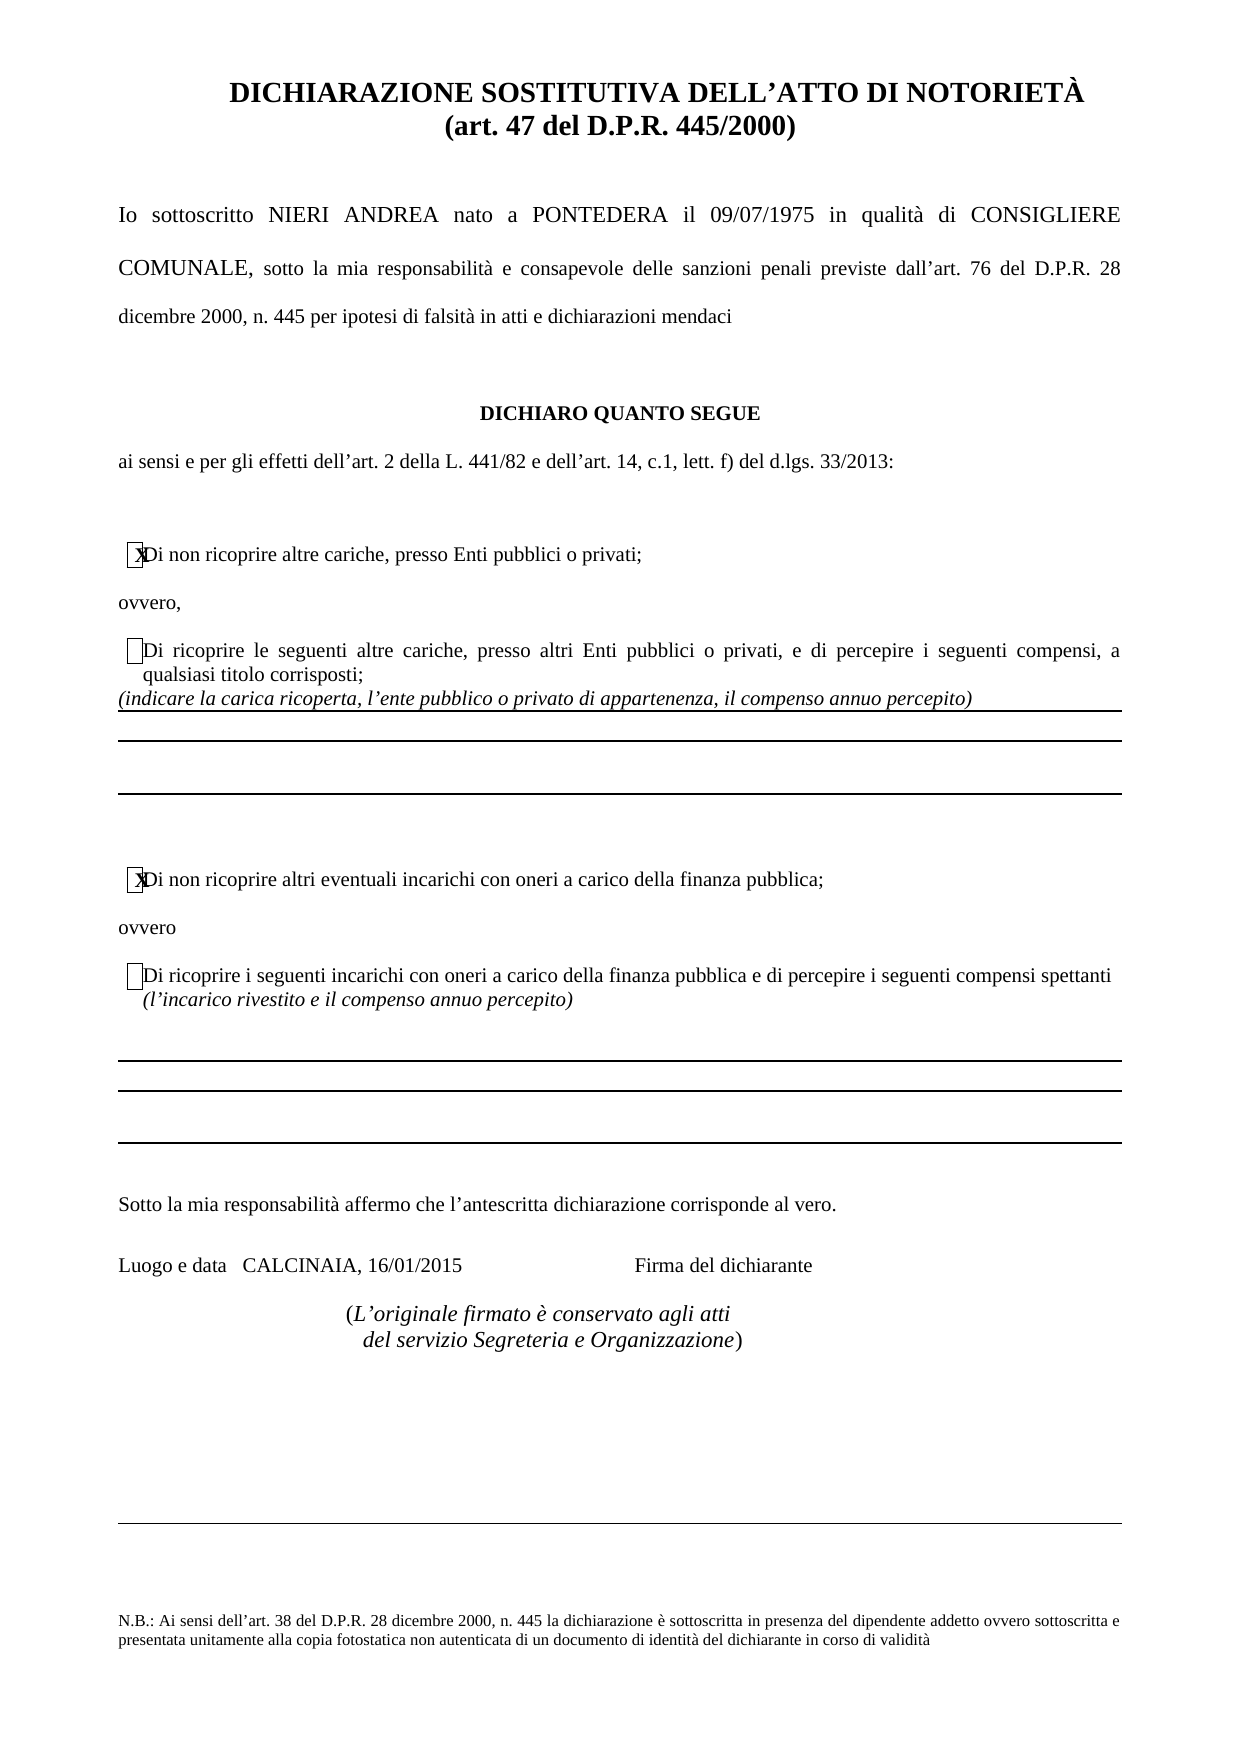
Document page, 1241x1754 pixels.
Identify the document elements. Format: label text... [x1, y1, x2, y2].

text N.B.: Ai sensi dell’art. 38 del D.P.R. 28 dicembre 2000, n. 445 la dichiarazione è sottoscritta in presenza del dipendente addetto ovvero sottoscritta e presentata unitamente alla copia fotostatica non autenticata di un documento di identità del dichiarante in corso di validità [118, 1611, 1122, 1649]
table_header [128, 639, 142, 663]
text (L’originale firmato è conservato agli atti [118, 1298, 1122, 1327]
table_header [128, 964, 142, 988]
text Io sottoscritto NIERI ANDREA nato a PONTEDERA il 09/07/1975 in qualità di CONSIGLIERE COMUNALE, sotto la mia responsabilità e consapevole delle sanzioni penali previste dall’art. 76 del D.P.R. 28 dicembre 2000, n. 445 per ipotesi di falsità in atti e dichiarazioni mendaci [118, 201, 1122, 328]
text DICHIARAZIONE SOSTITUTIVA DELL’ATTO DI NOTORIETÀ [118, 75, 1122, 108]
text del servizio Segreteria e Organizzazione) [118, 1327, 1122, 1353]
text Luogo e data CALCINAIA, 16/01/2015 Firma del dichiarante [118, 1253, 1122, 1277]
text ai sensi e per gli effetti dell’art. 2 della L. 441/82 e dell’art. 14, c.1, lett. f) del d.lgs. 33/2013: [118, 449, 1122, 473]
table_header X [128, 543, 142, 567]
text Sotto la mia responsabilità affermo che l’antescritta dichiarazione corrisponde al vero. [118, 1192, 1122, 1216]
text (l’incarico rivestito e il compenso annuo percepito) [118, 987, 1122, 1011]
text ovvero [118, 915, 1122, 939]
table_header X [128, 868, 142, 892]
text Di ricoprire le seguenti altre cariche, presso altri Enti pubblici o privati, e di percepire i seguenti compensi, a qualsiasi titolo corrisposti; [118, 638, 1122, 686]
text (art. 47 del D.P.R. 445/2000) [118, 108, 1122, 142]
text Di ricoprire i seguenti incarichi con oneri a carico della finanza pubblica e di percepire i seguenti compensi spettanti [143, 963, 1122, 987]
text ovvero, [118, 590, 1122, 614]
text (indicare la carica ricoperta, l’ente pubblico o privato di appartenenza, il compenso annuo percepito) [118, 686, 1122, 710]
text Di non ricoprire altri eventuali incarichi con oneri a carico della finanza pubblica; [143, 867, 1122, 891]
text Di non ricoprire altre cariche, presso Enti pubblici o privati; [143, 542, 1122, 566]
subtitle DICHIARO QUANTO SEGUE [118, 401, 1122, 424]
